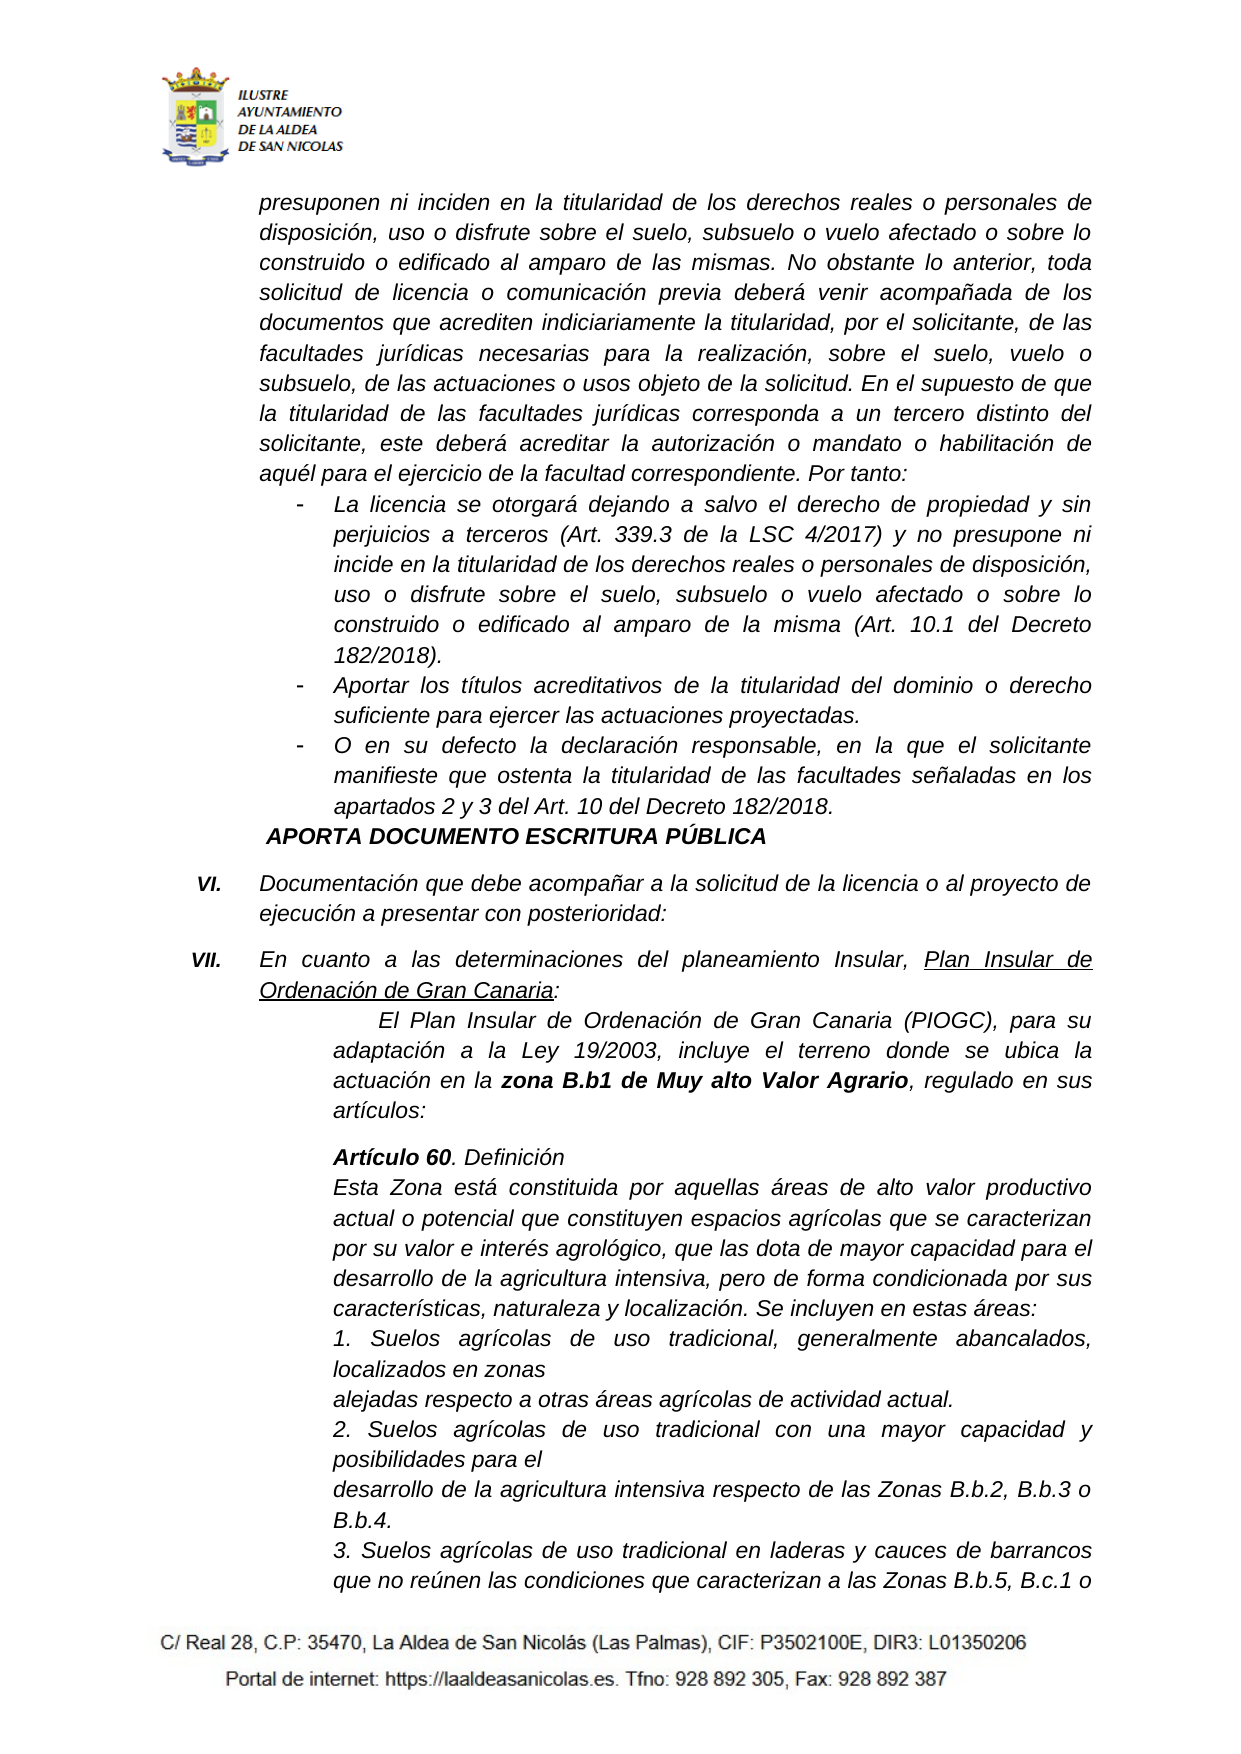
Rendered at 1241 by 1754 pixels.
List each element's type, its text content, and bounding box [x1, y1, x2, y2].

list O en su defecto la declaración responsable, en la que el solicitante manifieste que ostenta la titularidad de las facultades señaladas en los apartados 2 y 3 del Art. 10 del Decreto 182/2018. [296, 732, 1093, 819]
list 2. Suelos agrícolas de uso tradicional con una mayor capacidad y posibilidades para el [333, 1416, 1093, 1472]
list Aportar los títulos acreditativos de la titularidad del dominio o derecho suficiente para ejercer las actuaciones proyectadas. [296, 672, 1093, 728]
picture [148, 59, 359, 174]
list presuponen ni inciden en la titularidad de los derechos reales o personales de disposición, uso o disfrute sobre el suelo, subsuelo o vuelo afectado o sobre lo construido o edificado al amparo de las mismas. No obstante lo anterior, toda solicitud de licencia o comunicación previa deberá venir acompañada de los documentos que acrediten indiciariamente la titularidad, por el solicitante, de las facultades jurídicas necesarias para la realización, sobre el suelo, vuelo o subsuelo, de las actuaciones o usos objeto de la solicitud. En el supuesto de que la titularidad de las facultades jurídicas corresponda a un tercero distinto del solicitante, este deberá acreditar la autorización o mandato o habilitación de aquél para el ejercicio de la facultad correspondiente. Por tanto: [222, 188, 1093, 487]
picture [148, 1626, 1033, 1695]
list alejadas respecto a otras áreas agrícolas de actividad actual. [333, 1386, 1093, 1412]
list Artículo 60. Definición [333, 1144, 1093, 1170]
list 3. Suelos agrícolas de uso tradicional en laderas y cauces de barrancos que no reúnen las condiciones que caracterizan a las Zonas B.b.5, B.c.1 o [333, 1537, 1093, 1593]
list El Plan Insular de Ordenación de Gran Canaria (PIOGC), para su adaptación a la Ley 19/2003, incluye el terreno donde se ubica la actuación en la zona B.b1 de Muy alto Valor Agrario, regulado en sus artículos: [333, 1007, 1093, 1124]
list La licencia se otorgará dejando a salvo el derecho de propiedad y sin perjuicios a terceros (Art. 339.3 de la LSC 4/2017) y no presupone ni incide en la titularidad de los derechos reales o personales de disposición, uso o disfrute sobre el suelo, subsuelo o vuelo afectado o sobre lo construido o edificado al amparo de la misma (Art. 10.1 del Decreto 182/2018). [296, 491, 1093, 668]
list desarrollo de la agricultura intensiva respecto de las Zonas B.b.2, B.b.3 o B.b.4. [333, 1476, 1093, 1533]
list APORTA DOCUMENTO ESCRITURA PÚBLICA [221, 823, 1093, 849]
list Documentación que debe acompañar a la solicitud de la licencia o al proyecto de ejecución a presentar con posterioridad: [222, 869, 1093, 926]
list 1. Suelos agrícolas de uso tradicional, generalmente abancalados, localizados en zonas [333, 1325, 1093, 1382]
list Esta Zona está constituida por aquellas áreas de alto valor productivo actual o potencial que constituyen espacios agrícolas que se caracterizan por su valor e interés agrológico, que las dota de mayor capacidad para el desarrollo de la agricultura intensiva, pero de forma condicionada por sus características, naturaleza y localización. Se incluyen en estas áreas: [333, 1174, 1093, 1321]
list En cuanto a las determinaciones del planeamiento Insular, Plan Insular de Ordenación de Gran Canaria: [222, 946, 1093, 1003]
